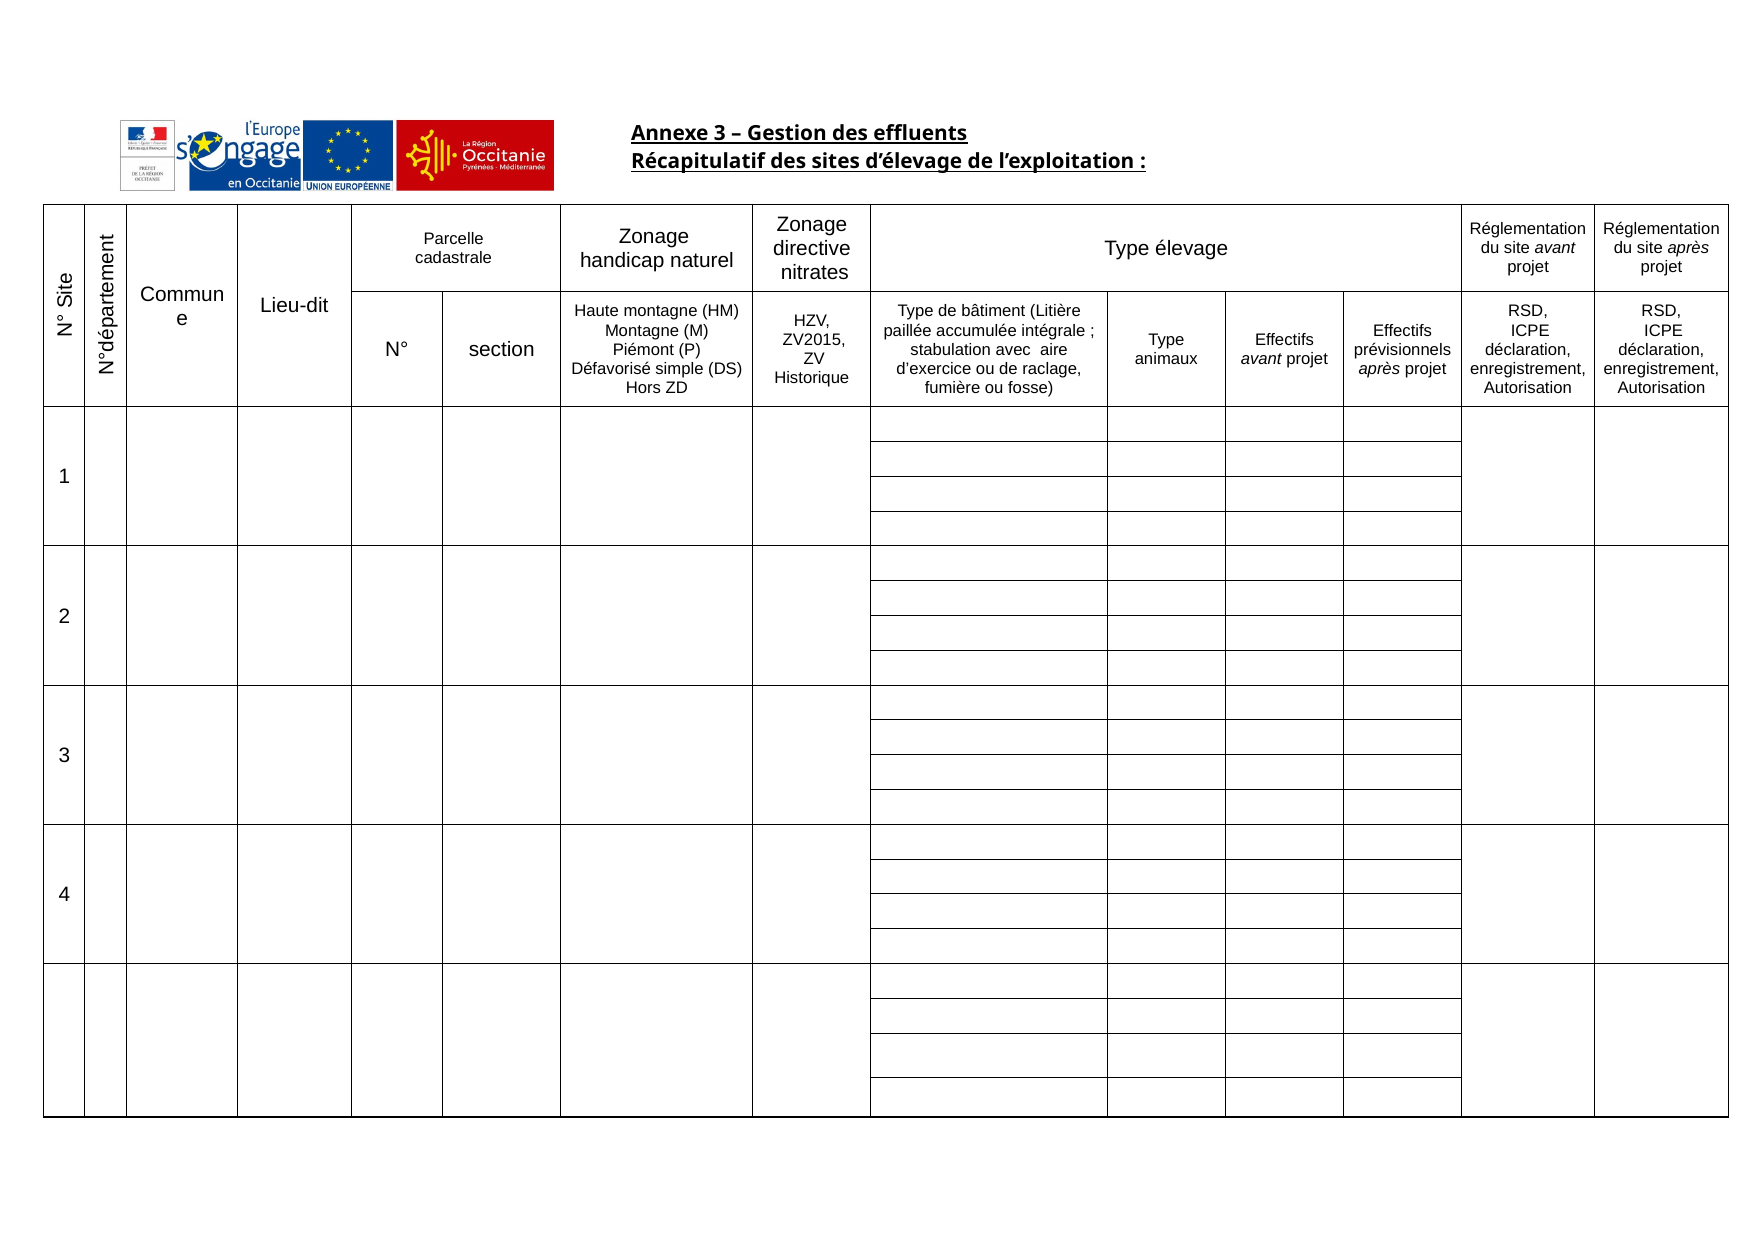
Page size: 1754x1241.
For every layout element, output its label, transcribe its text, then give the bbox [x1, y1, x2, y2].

table_cell [871, 929, 1107, 963]
picture [118, 118, 556, 193]
table_cell [1226, 860, 1343, 893]
table_cell [1108, 477, 1225, 511]
table_cell [1108, 686, 1225, 719]
table_cell [1108, 1034, 1225, 1077]
table_cell [871, 964, 1107, 998]
table_cell [1108, 512, 1225, 545]
table_cell 1 [44, 407, 84, 545]
table_cell [1108, 651, 1225, 684]
table_cell [1344, 999, 1461, 1032]
table_cell [238, 407, 351, 545]
table_cell [1108, 825, 1225, 858]
table_cell [871, 581, 1107, 615]
table_cell [1226, 442, 1343, 476]
table_cell [1108, 755, 1225, 789]
table_cell [1226, 546, 1343, 580]
table_header Commune [127, 205, 237, 406]
table_cell [1595, 686, 1728, 824]
table_cell [127, 407, 237, 545]
table_cell [1226, 1078, 1343, 1116]
table_header Lieu-dit [238, 205, 351, 406]
table_cell [238, 825, 351, 963]
table_cell [1108, 616, 1225, 650]
table_header N°département [85, 205, 126, 406]
table_cell [443, 546, 560, 684]
table_cell [871, 720, 1107, 754]
table_cell [85, 546, 126, 684]
table_cell [1226, 790, 1343, 824]
table_cell [1226, 581, 1343, 615]
table_cell [352, 407, 442, 545]
table_cell [1344, 894, 1461, 928]
table_cell [1344, 720, 1461, 754]
table_cell [753, 407, 870, 545]
table_cell [753, 825, 870, 963]
table_cell [871, 686, 1107, 719]
table_cell [127, 964, 237, 1116]
table_cell [1108, 929, 1225, 963]
table_cell [1226, 929, 1343, 963]
table_cell [127, 686, 237, 824]
table_cell [561, 686, 752, 824]
list Annexe 3 – Gestion des effluents [556, 118, 1636, 147]
table_cell [1108, 546, 1225, 580]
table_header N° Site [44, 205, 84, 406]
table_cell section [443, 292, 560, 406]
table_cell [352, 546, 442, 684]
list Récapitulatif des sites d’élevage de l’exploitation : [556, 147, 1636, 175]
table_cell [1462, 686, 1594, 824]
table_cell [1108, 860, 1225, 893]
table_cell [1344, 860, 1461, 893]
table_cell [871, 1034, 1107, 1077]
table_cell [871, 894, 1107, 928]
table_header Zonage handicap naturel [561, 205, 752, 291]
table_cell [1595, 546, 1728, 684]
table_cell [1226, 686, 1343, 719]
table_cell Haute montagne (HM) Montagne (M) Piémont (P) Défavorisé simple (DS) Hors ZD [561, 292, 752, 406]
table_cell [561, 546, 752, 684]
table_cell [1226, 1034, 1343, 1077]
table_cell [871, 442, 1107, 476]
table_cell RSD, ICPE déclaration, enregistrement, Autorisation [1595, 292, 1728, 406]
table_cell [238, 546, 351, 684]
table_cell [1226, 651, 1343, 684]
table_header Parcelle cadastrale [352, 205, 560, 291]
table_cell [352, 825, 442, 963]
table_cell [1344, 581, 1461, 615]
table_cell [1108, 407, 1225, 441]
table_header Zonage directive nitrates [753, 205, 870, 291]
table_cell [1226, 825, 1343, 858]
table_header Réglementation du site après projet [1595, 205, 1728, 291]
table_cell [1344, 407, 1461, 441]
table_cell 2 [44, 546, 84, 684]
table_cell [1226, 512, 1343, 545]
table_cell Type de bâtiment (Litière paillée accumulée intégrale ; stabulation avec aire d’exercice ou de raclage, fumière ou fosse) [871, 292, 1107, 406]
table_cell [1108, 894, 1225, 928]
table_cell [1344, 755, 1461, 789]
table_cell [871, 860, 1107, 893]
table_header Réglementation du site avant projet [1462, 205, 1594, 291]
table_cell [1595, 825, 1728, 963]
table_cell N° [352, 292, 442, 406]
table_cell [1595, 964, 1728, 1116]
table_cell [85, 825, 126, 963]
table_cell [1344, 651, 1461, 684]
table_cell [1344, 825, 1461, 858]
table_cell [1226, 894, 1343, 928]
table_cell [561, 825, 752, 963]
table_cell [1462, 825, 1594, 963]
table_cell [753, 686, 870, 824]
table_cell [1344, 1034, 1461, 1077]
table_cell [1344, 616, 1461, 650]
table_cell [561, 964, 752, 1116]
table_cell [1344, 512, 1461, 545]
table_header Type élevage [871, 205, 1461, 291]
table_cell HZV, ZV2015, ZV Historique [753, 292, 870, 406]
table_cell [1462, 964, 1594, 1116]
table_cell [127, 825, 237, 963]
table_cell [85, 964, 126, 1116]
table_cell [871, 407, 1107, 441]
table_cell RSD, ICPE déclaration, enregistrement, Autorisation [1462, 292, 1594, 406]
table_cell [238, 686, 351, 824]
table_cell [1226, 407, 1343, 441]
table_cell [1226, 999, 1343, 1032]
table_cell [1108, 964, 1225, 998]
table_cell [443, 686, 560, 824]
table_cell [1344, 442, 1461, 476]
table_cell [238, 964, 351, 1116]
table_cell [352, 686, 442, 824]
table_cell [85, 686, 126, 824]
table_cell [1595, 407, 1728, 545]
table_cell [1226, 755, 1343, 789]
table_cell [871, 546, 1107, 580]
table_cell [871, 651, 1107, 684]
table_cell [871, 999, 1107, 1032]
table_cell [1226, 477, 1343, 511]
table_cell Effectifs prévisionnels après projet [1344, 292, 1461, 406]
table_cell 4 [44, 825, 84, 963]
table_cell [1226, 720, 1343, 754]
table_cell [561, 407, 752, 545]
table_cell [1344, 477, 1461, 511]
table_cell [1344, 964, 1461, 998]
table_cell [871, 790, 1107, 824]
table_cell [753, 964, 870, 1116]
table_cell [1462, 407, 1594, 545]
table_cell [1344, 1078, 1461, 1116]
table_cell [1108, 442, 1225, 476]
table_cell [1226, 964, 1343, 998]
table_cell [1108, 581, 1225, 615]
table_cell [1108, 999, 1225, 1032]
table_cell [753, 546, 870, 684]
table_cell Effectifs avant projet [1226, 292, 1343, 406]
table_cell [1462, 546, 1594, 684]
table_cell [871, 755, 1107, 789]
table_cell [871, 825, 1107, 858]
table_cell [871, 477, 1107, 511]
table_cell [1344, 929, 1461, 963]
table_cell [1344, 686, 1461, 719]
table_cell [85, 407, 126, 545]
table_cell [871, 512, 1107, 545]
table_cell Type animaux [1108, 292, 1225, 406]
table_cell [127, 546, 237, 684]
table_cell [443, 407, 560, 545]
table_cell [1108, 790, 1225, 824]
table_cell [1108, 720, 1225, 754]
table_cell [44, 964, 84, 1116]
table_cell [871, 1078, 1107, 1116]
table_cell [1108, 1078, 1225, 1116]
table_cell [443, 964, 560, 1116]
table_cell 3 [44, 686, 84, 824]
table_cell [1226, 616, 1343, 650]
table_cell [871, 616, 1107, 650]
table_cell [352, 964, 442, 1116]
table_cell [1344, 546, 1461, 580]
table_cell [443, 825, 560, 963]
table_cell [1344, 790, 1461, 824]
